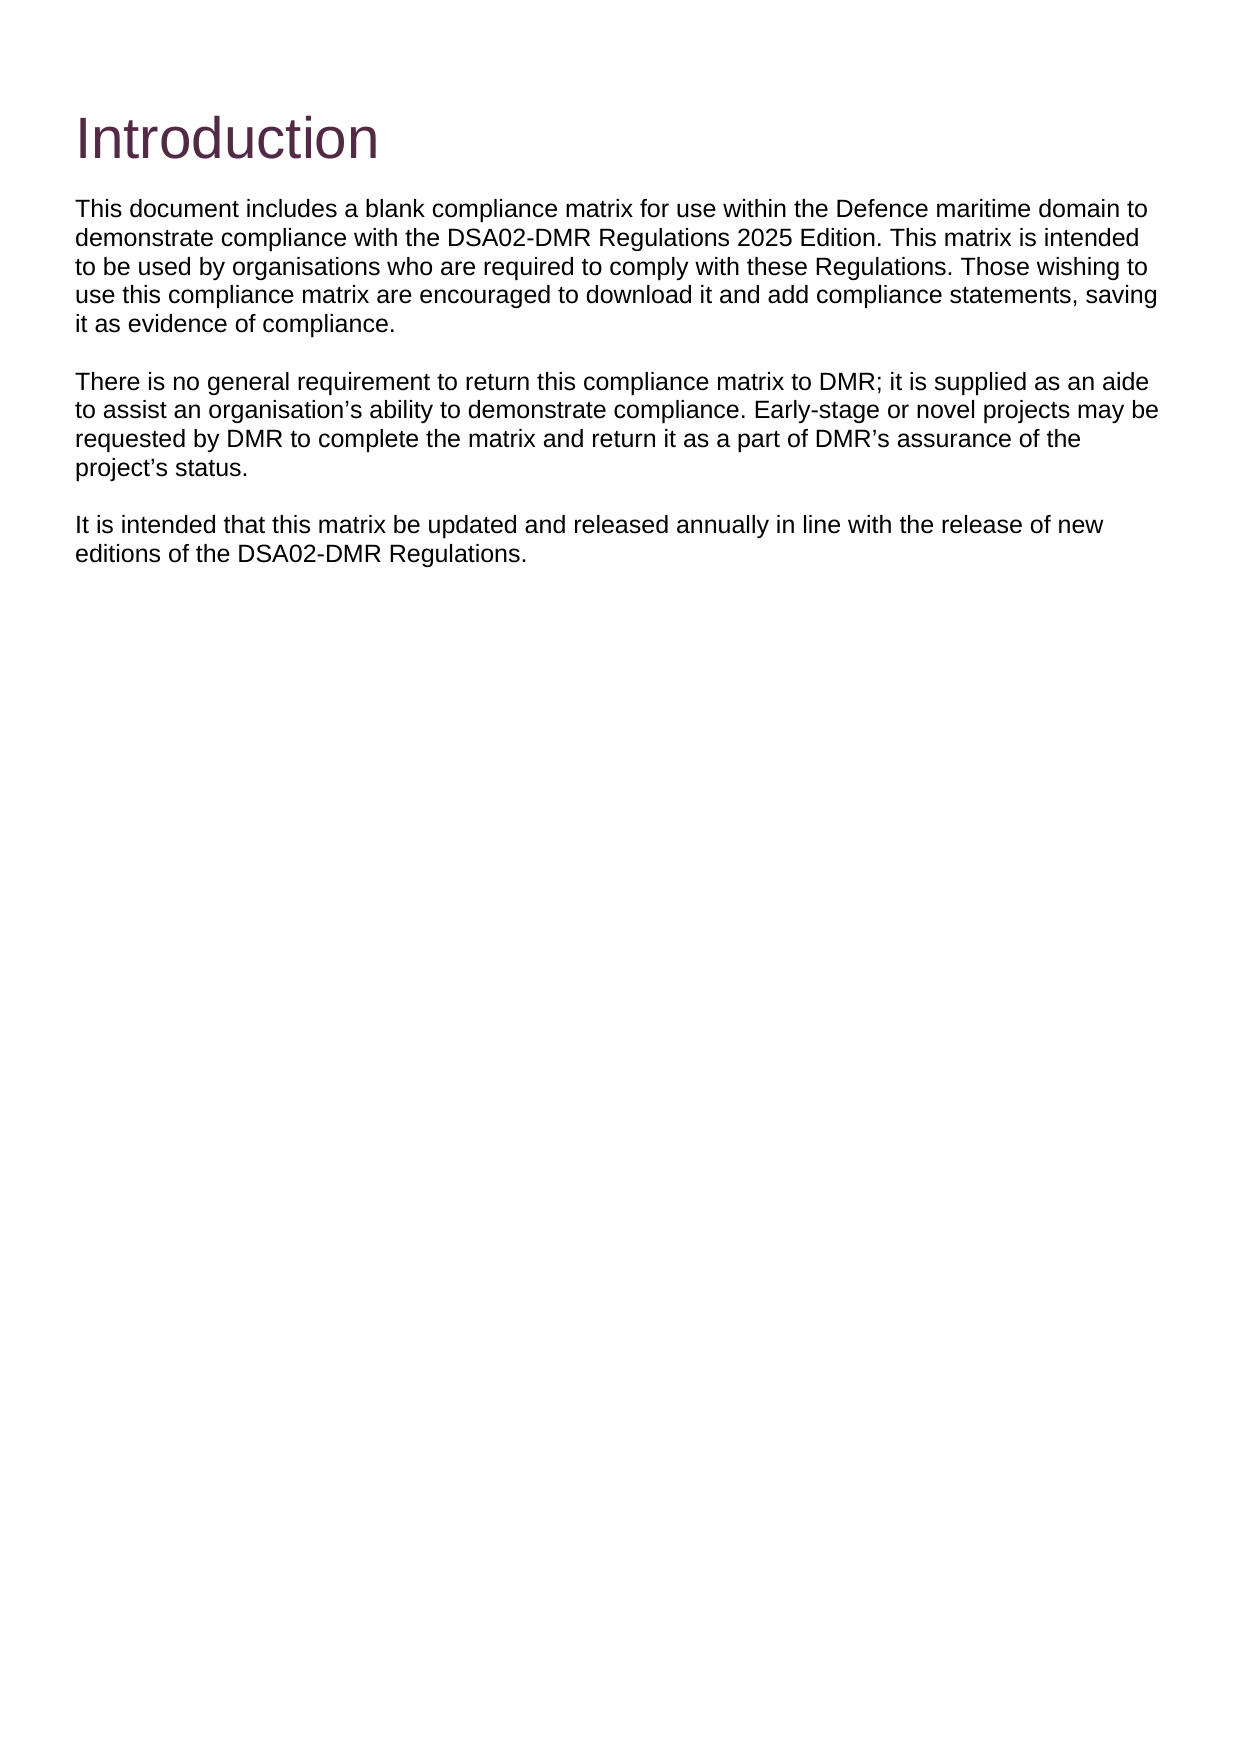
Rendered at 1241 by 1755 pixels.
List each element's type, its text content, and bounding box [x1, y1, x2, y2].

text It is intended that this matrix be updated and released annually in line with the release of new editions of the DSA02-DMR Regulations. [75, 510, 1165, 568]
text This document includes a blank compliance matrix for use within the Defence maritime domain to demonstrate compliance with the DSA02-DMR Regulations 2025 Edition. This matrix is intended to be used by organisations who are required to comply with these Regulations. Those wishing to use this compliance matrix are encouraged to download it and add compliance statements, saving it as evidence of compliance. [75, 194, 1165, 338]
subtitle Introduction [75, 104, 1165, 171]
text There is no general requirement to return this compliance matrix to DMR; it is supplied as an aide to assist an organisation’s ability to demonstrate compliance. Early-stage or novel projects may be requested by DMR to complete the matrix and return it as a part of DMR’s assurance of the project’s status. [75, 367, 1165, 482]
